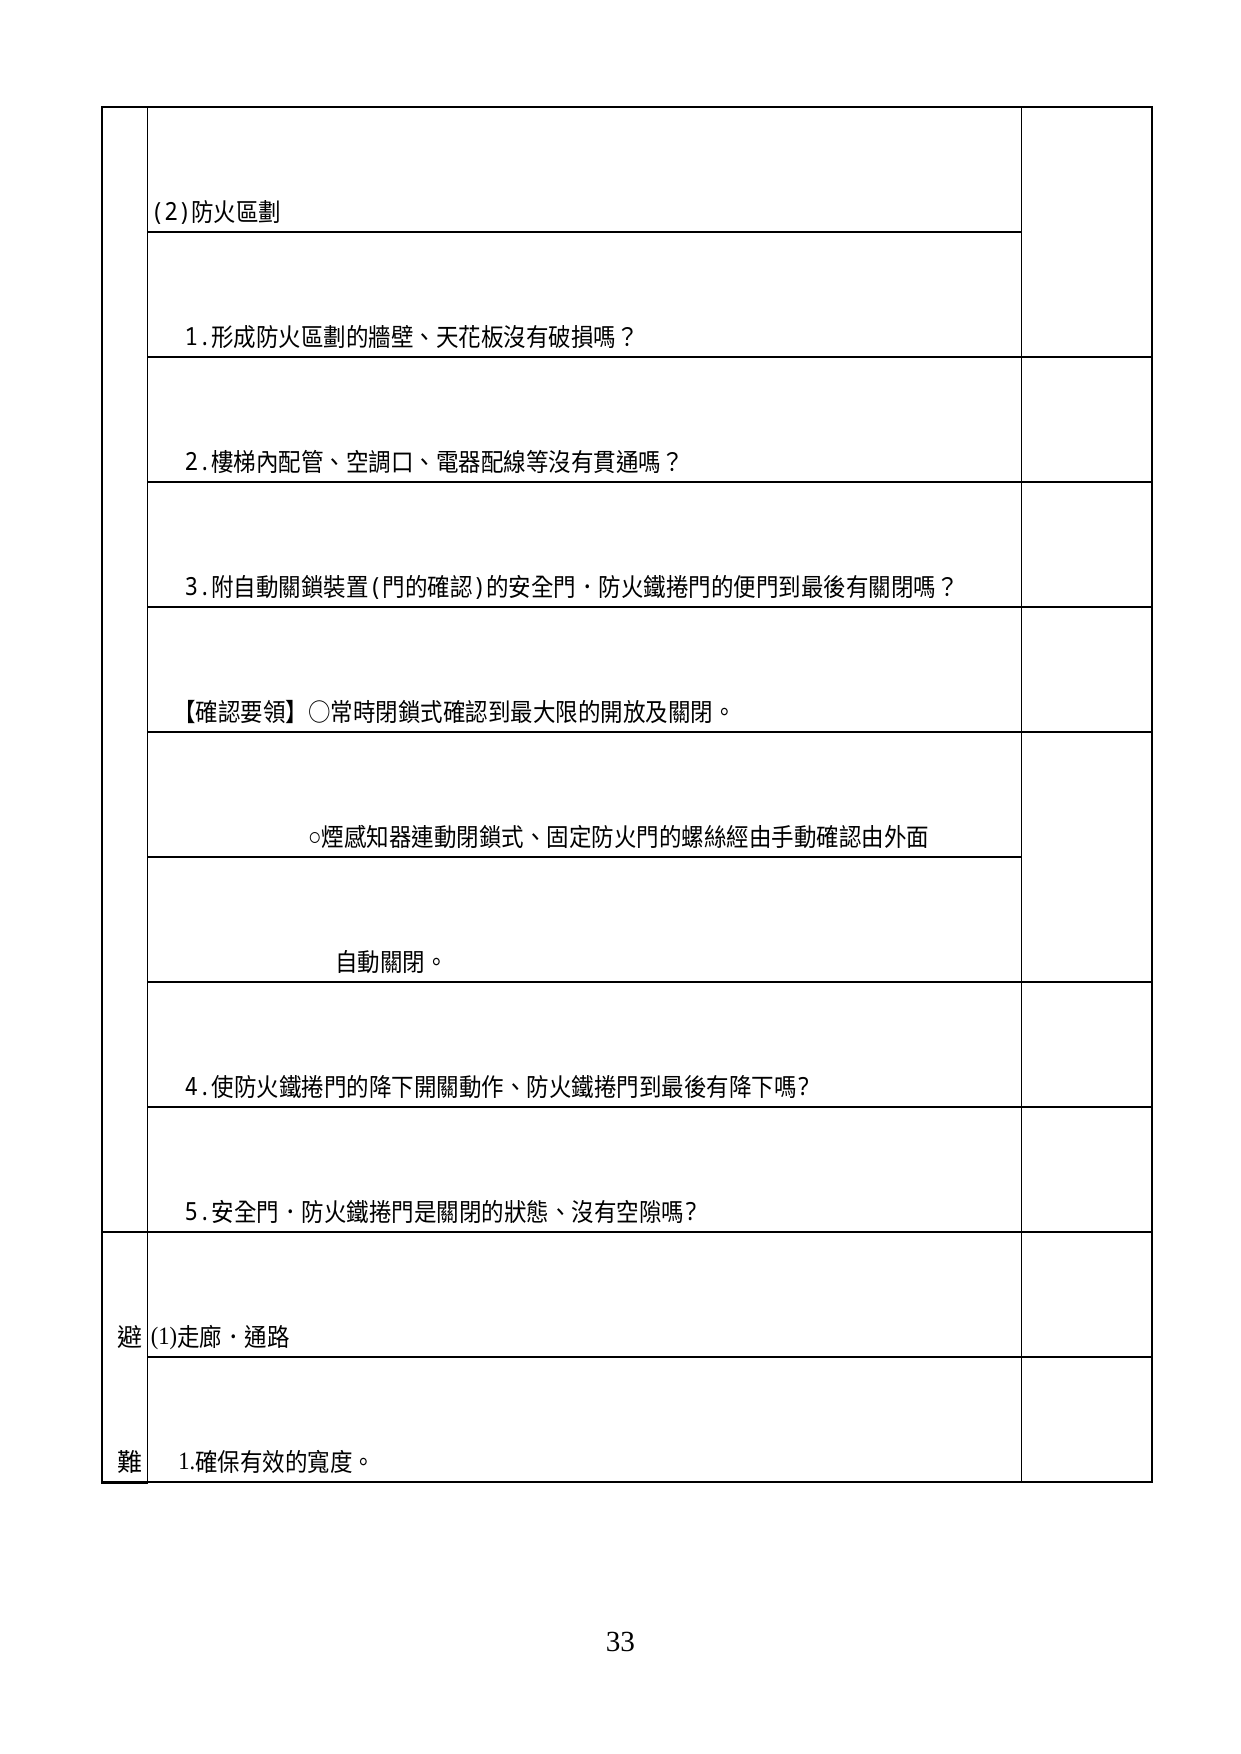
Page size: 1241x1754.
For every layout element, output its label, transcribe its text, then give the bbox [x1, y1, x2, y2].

table_cell 1.確保有效的寬度。 [148, 1358, 1021, 1481]
table_cell 5.安全門．防火鐵捲門是關閉的狀態、沒有空隙嗎? [148, 1108, 1021, 1231]
table_cell ○煙感知器連動閉鎖式、固定防火門的螺絲經由手動確認由外面 [148, 733, 1021, 856]
table_cell 2.樓梯內配管、空調口、電器配線等沒有貫通嗎？ [148, 358, 1021, 481]
table_cell [1022, 1108, 1151, 1231]
table_cell [1022, 358, 1151, 481]
table_cell [1022, 733, 1151, 856]
table_cell [1022, 608, 1151, 731]
table_cell 避 難 設 施 [103, 1233, 147, 1481]
table_cell [1022, 1233, 1151, 1356]
table_cell 1.形成防火區劃的牆壁、天花板沒有破損嗎？ [148, 233, 1021, 356]
table_cell 4.使防火鐵捲門的降下開關動作、防火鐵捲門到最後有降下嗎? [148, 983, 1021, 1106]
table_cell (1)走廊．通路 [148, 1233, 1021, 1356]
table_cell 3.附自動關鎖裝置(門的確認)的安全門．防火鐵捲門的便門到最後有關閉嗎？ [148, 483, 1021, 606]
table_cell [1022, 483, 1151, 606]
table_cell [1022, 108, 1151, 356]
table_cell (2)防火區劃 [148, 108, 1021, 231]
table_cell [1022, 1358, 1151, 1481]
table_cell 【確認要領】○常時閉鎖式確認到最大限的開放及關閉。 [148, 608, 1021, 731]
table_cell [1022, 856, 1151, 981]
table_cell [1022, 983, 1151, 1106]
table_cell [103, 108, 147, 1231]
table_cell 自動關閉。 [148, 858, 1021, 981]
